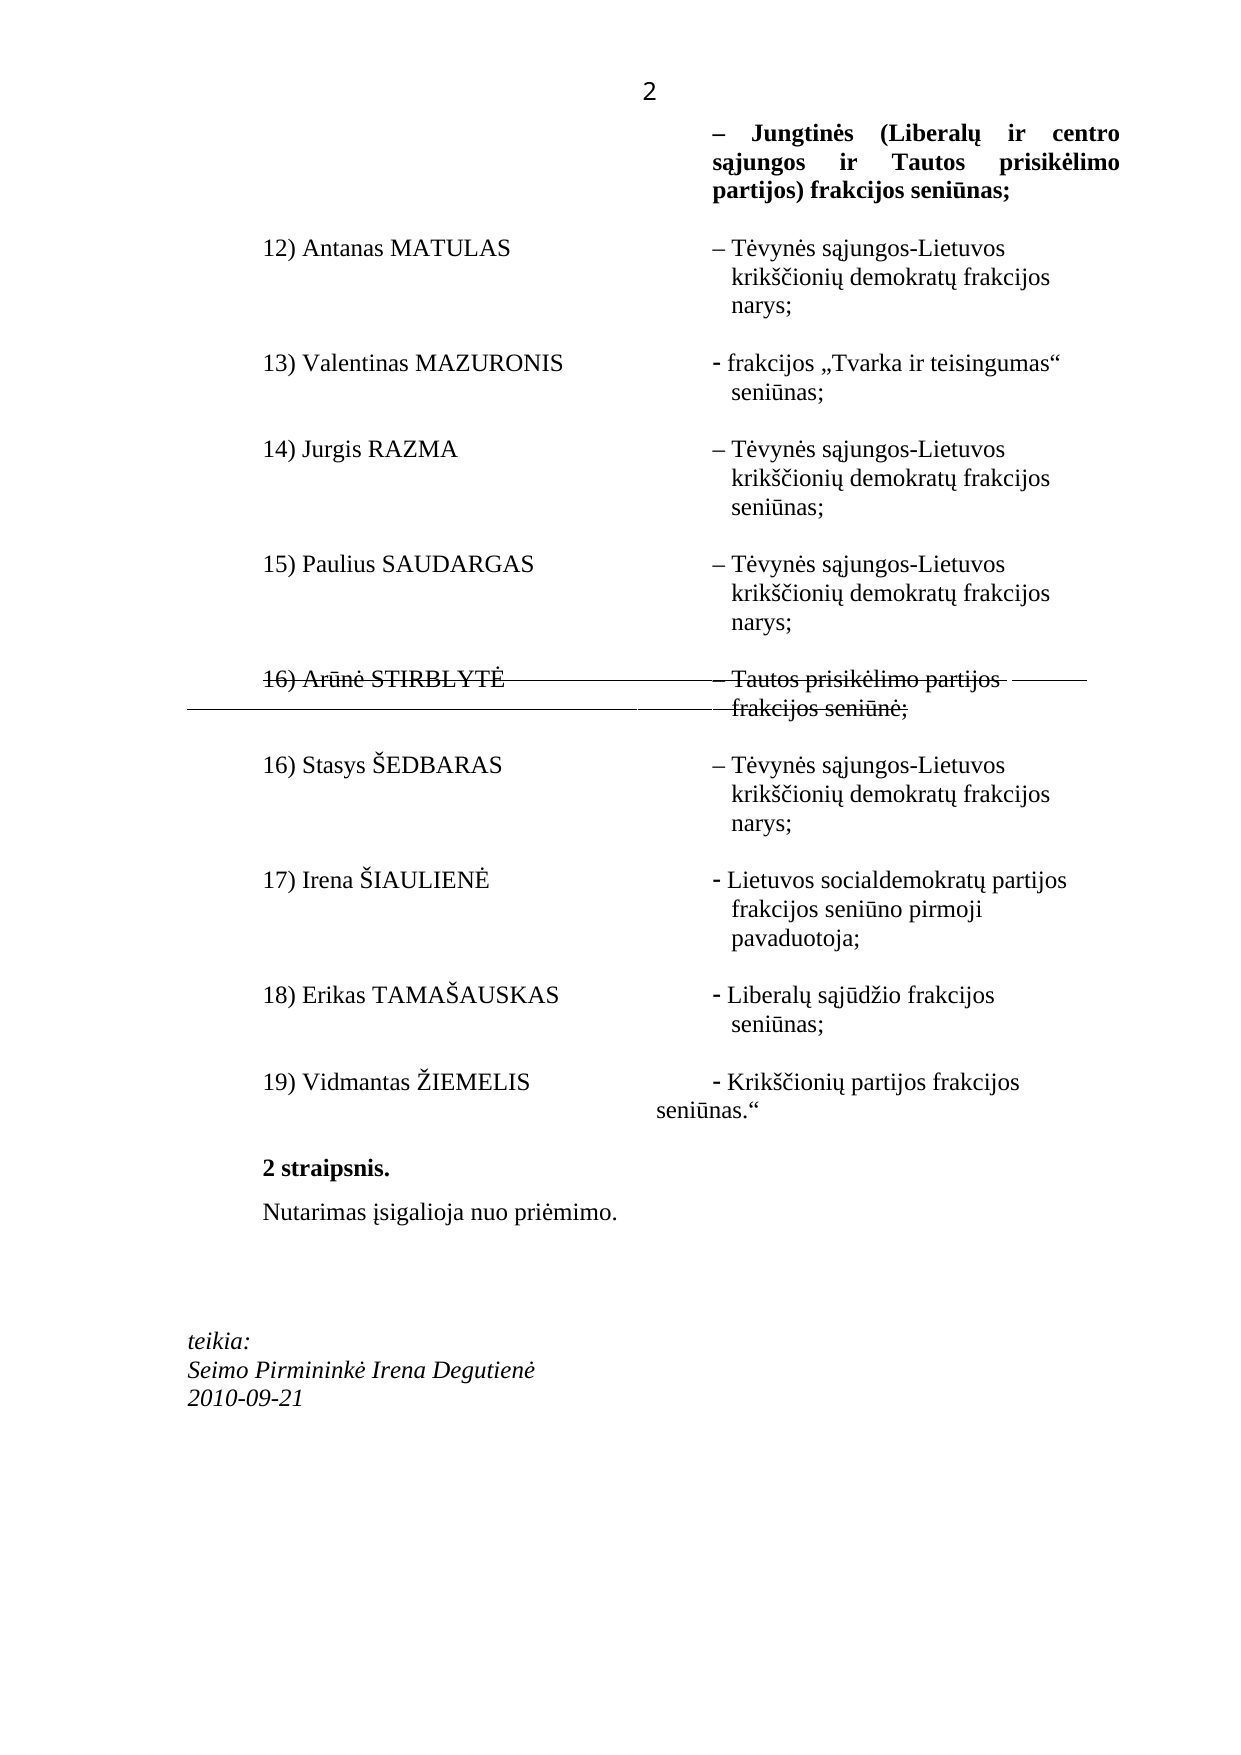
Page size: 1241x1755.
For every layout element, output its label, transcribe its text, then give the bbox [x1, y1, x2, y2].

text 2010-09-21 [187, 1383, 1119, 1412]
text 17) Irena ŠIAULIENĖ - Lietuvos socialdemokratų partijos [187, 866, 1120, 894]
text narys; [187, 607, 1120, 636]
text teikia: [187, 1326, 1119, 1355]
text narys; [187, 291, 1120, 319]
text Seimo Pirmininkė Irena Degutienė [187, 1355, 1119, 1383]
text 16) Arūnė STIRBLYTĖ – Tautos prisikėlimo partijos frakcijos seniūnė; [187, 664, 1120, 722]
text narys; [187, 808, 1120, 837]
text pavaduotoja; [187, 923, 1120, 952]
text 14) Jurgis RAZMA – Tėvynės sąjungos-Lietuvos [187, 434, 1120, 463]
text – Jungtinės (Liberalų ir centro sąjungos ir Tautos prisikėlimo partijos) frakcijos seniūnas; [712, 118, 1120, 204]
text 2 straipsnis. [187, 1153, 1118, 1182]
text 16) Stasys ŠEDBARAS – Tėvynės sąjungos-Lietuvos [187, 751, 1120, 779]
text krikščionių demokratų frakcijos [187, 262, 1120, 291]
text 12) Antanas MATULAS – Tėvynės sąjungos-Lietuvos [187, 233, 1120, 262]
text seniūnas; [187, 377, 1120, 406]
text seniūnas.“ [637, 1096, 1120, 1124]
text seniūnas; [187, 492, 1120, 521]
text seniūnas; [187, 1009, 1120, 1038]
text 19) Vidmantas ŽIEMELIS - Krikščionių partijos frakcijos [187, 1067, 1120, 1096]
text Nutarimas įsigalioja nuo priėmimo. [187, 1197, 1118, 1225]
text krikščionių demokratų frakcijos [187, 578, 1120, 607]
text 13) Valentinas MAZURONIS - frakcijos „Tvarka ir teisingumas“ [187, 348, 1120, 377]
text 18) Erikas TAMAŠAUSKAS - Liberalų sąjūdžio frakcijos [187, 981, 1120, 1009]
text krikščionių demokratų frakcijos [187, 779, 1120, 808]
text 15) Paulius SAUDARGAS – Tėvynės sąjungos-Lietuvos [187, 549, 1120, 578]
text krikščionių demokratų frakcijos [187, 463, 1120, 492]
text frakcijos seniūno pirmoji [187, 894, 1120, 923]
